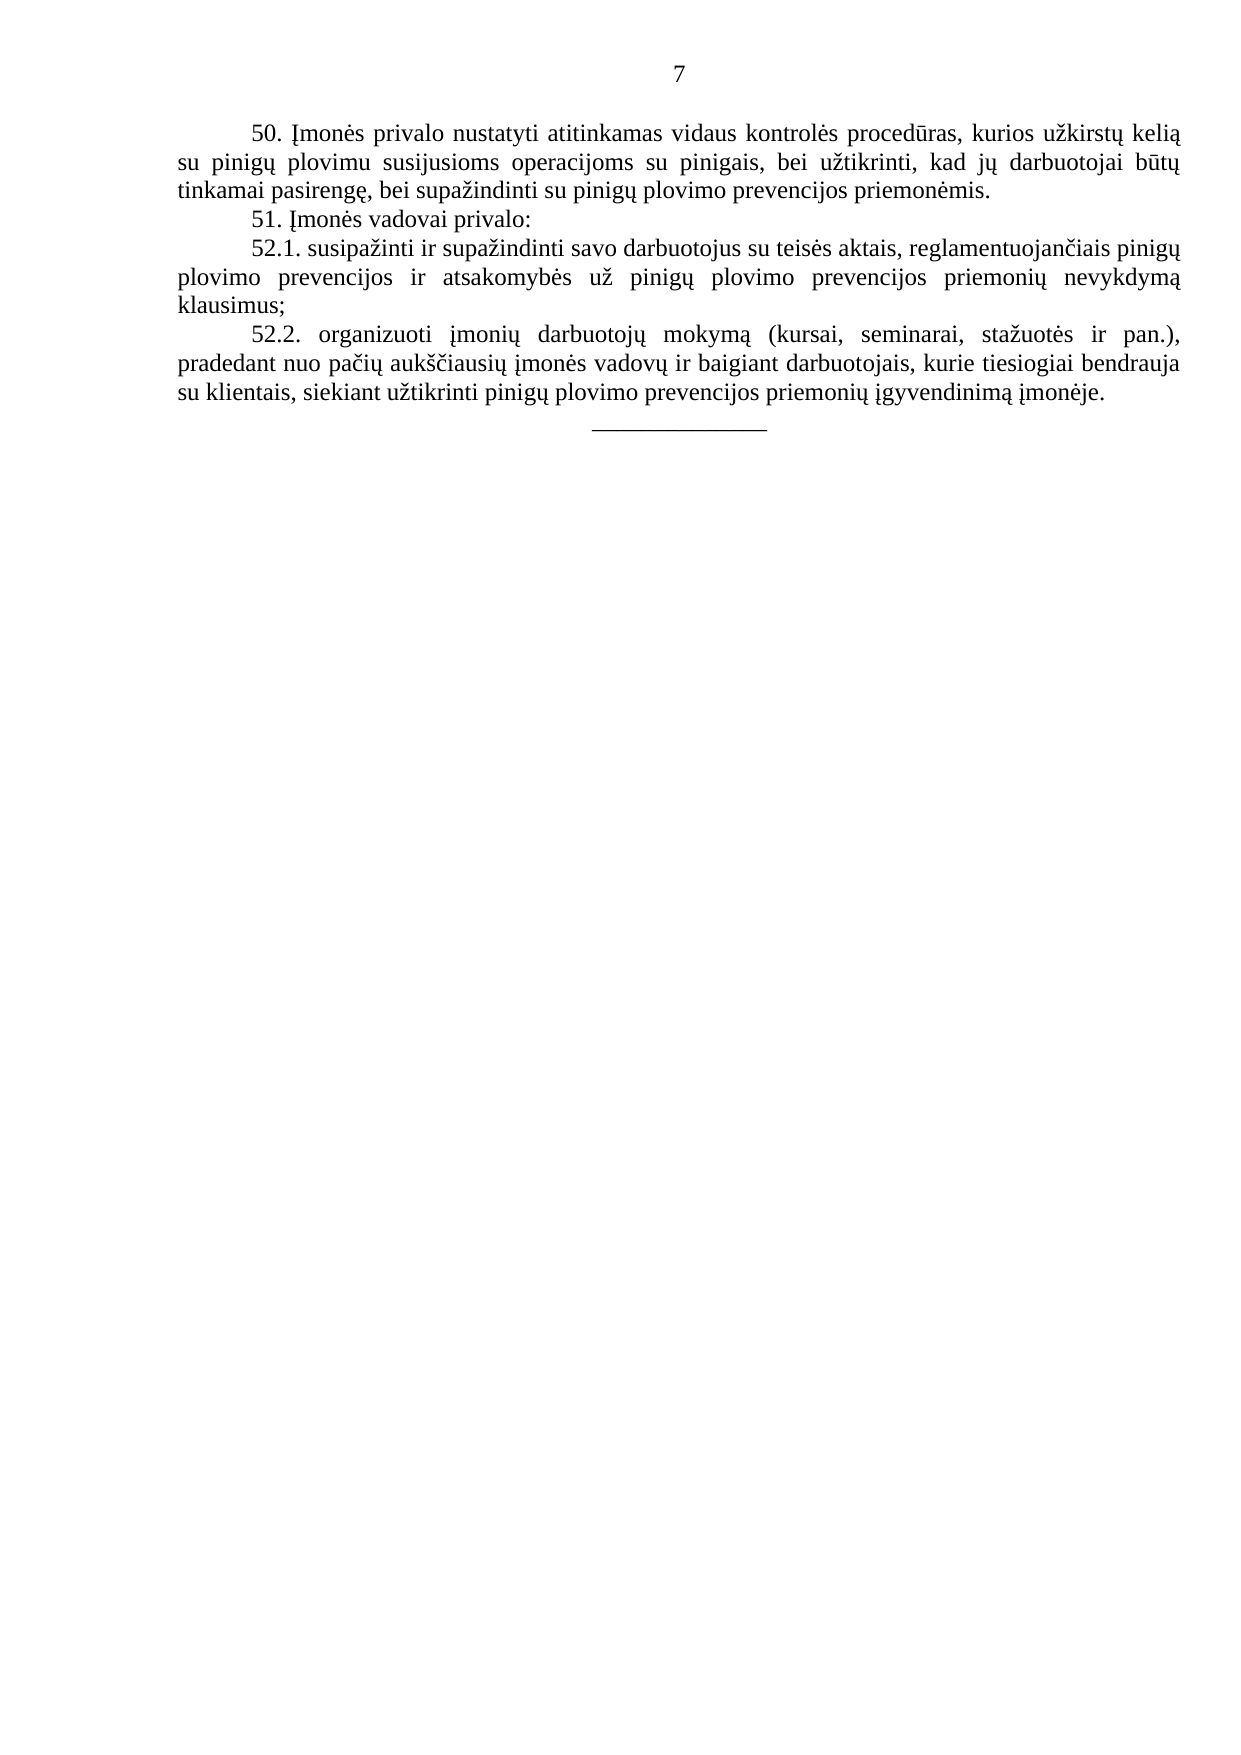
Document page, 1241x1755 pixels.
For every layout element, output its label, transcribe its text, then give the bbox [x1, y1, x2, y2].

text 51. Įmonės vadovai privalo: [177, 204, 1181, 233]
text 50. Įmonės privalo nustatyti atitinkamas vidaus kontrolės procedūras, kurios užkirstų kelią su pinigų plovimu susijusioms operacijoms su pinigais, bei užtikrinti, kad jų darbuotojai būtų tinkamai pasirengę, bei supažindinti su pinigų plovimo prevencijos priemonėmis. [177, 118, 1181, 204]
text ______________ [177, 406, 1181, 434]
text 52.2. organizuoti įmonių darbuotojų mokymą (kursai, seminarai, stažuotės ir pan.), pradedant nuo pačių aukščiausių įmonės vadovų ir baigiant darbuotojais, kurie tiesiogiai bendrauja su klientais, siekiant užtikrinti pinigų plovimo prevencijos priemonių įgyvendinimą įmonėje. [177, 319, 1181, 406]
text 52.1. susipažinti ir supažindinti savo darbuotojus su teisės aktais, reglamentuojančiais pinigų plovimo prevencijos ir atsakomybės už pinigų plovimo prevencijos priemonių nevykdymą klausimus; [177, 233, 1181, 319]
